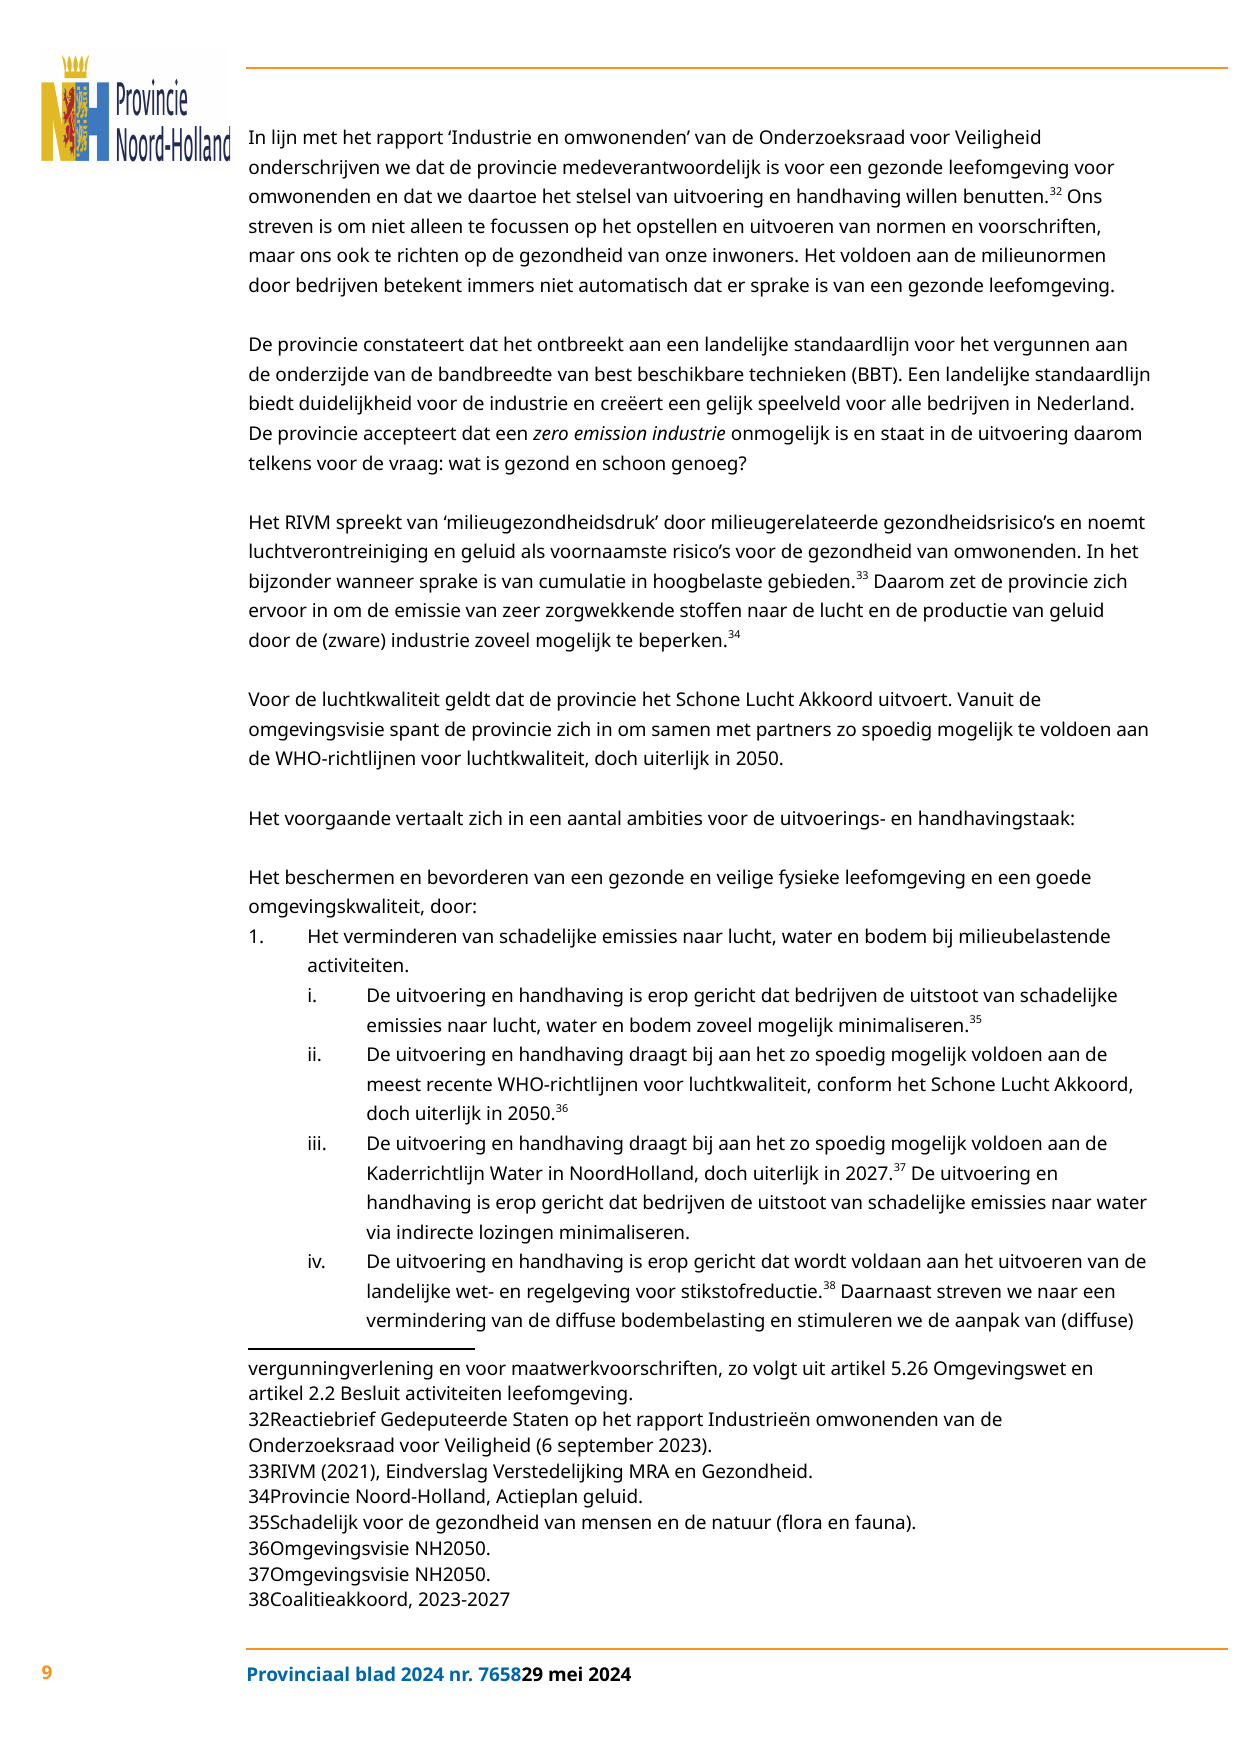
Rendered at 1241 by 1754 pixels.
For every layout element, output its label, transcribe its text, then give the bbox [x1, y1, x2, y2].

list Coalitieakkoord, 2023-2027 [248, 1586, 1152, 1612]
text In lijn met het rapport ‘Industrie en omwonenden’ van de Onderzoeksraad voor Veiligheid onderschrijven we dat de provincie medeverantwoordelijk is voor een gezonde leefomgeving voor omwonenden en dat we daartoe het stelsel van uitvoering en handhaving willen benutten. Ons streven is om niet alleen te focussen op het opstellen en uitvoeren van normen en voorschriften, maar ons ook te richten op de gezondheid van onze inwoners. Het voldoen aan de milieunormen door bedrijven betekent immers niet automatisch dat er sprake is van een gezonde leefomgeving. [248, 124, 1152, 298]
list Schadelijk voor de gezondheid van mensen en de natuur (flora en fauna). [248, 1509, 1152, 1535]
text Het beschermen en bevorderen van een gezonde en veilige fysieke leefomgeving en een goede omgevingskwaliteit, door: [248, 864, 1152, 919]
list De uitvoering en handhaving draagt bij aan het zo spoedig mogelijk voldoen aan de meest recente WHO-richtlijnen voor luchtkwaliteit, conform het Schone Lucht Akkoord, doch uiterlijk in 2050. [307, 1041, 1152, 1126]
text Het voorgaande vertaalt zich in een aantal ambities voor de uitvoerings- en handhavingstaak: [248, 805, 1152, 831]
text RIVM (2021), Eindverslag Verstedelijking MRA en Gezondheid. [248, 1458, 1152, 1483]
picture [41, 47, 231, 172]
text Het RIVM spreekt van ‘milieugezondheidsdruk’ door milieugerelateerde gezondheidsrisico’s en noemt luchtverontreiniging en geluid als voornaamste risico’s voor de gezondheid van omwonenden. In het bijzonder wanneer sprake is van cumulatie in hoogbelaste gebieden. Daarom zet de provincie zich ervoor in om de emissie van zeer zorgwekkende stoffen naar de lucht en de productie van geluid door de (zware) industrie zoveel mogelijk te beperken. [248, 509, 1152, 653]
text Reactiebrief Gedeputeerde Staten op het rapport Industrieën omwonenden van de Onderzoeksraad voor Veiligheid (6 september 2023). [248, 1406, 1152, 1458]
list Het verminderen van schadelijke emissies naar lucht, water en bodem bij milieubelastende activiteiten. [248, 923, 1152, 978]
list De uitvoering en handhaving is erop gericht dat wordt voldaan aan het uitvoeren van de landelijke wet- en regelgeving voor stikstofreductie. Daarnaast streven we naar een vermindering van de diffuse bodembelasting en stimuleren we de aanpak van (diffuse) [307, 1248, 1152, 1333]
list De uitvoering en handhaving draagt bij aan het zo spoedig mogelijk voldoen aan de Kaderrichtlijn Water in NoordHolland, doch uiterlijk in 2027. De uitvoering en handhaving is erop gericht dat bedrijven de uitstoot van schadelijke emissies naar water via indirecte lozingen minimaliseren. [307, 1130, 1152, 1245]
text De provincie constateert dat het ontbreekt aan een landelijke standaardlijn voor het vergunnen aan de onderzijde van de bandbreedte van best beschikbare technieken (BBT). Een landelijke standaardlijn biedt duidelijkheid voor de industrie en creëert een gelijk speelveld voor alle bedrijven in Nederland. De provincie accepteert dat een zero emission industrie onmogelijk is en staat in de uitvoering daarom telkens voor de vraag: wat is gezond en schoon genoeg? [248, 331, 1152, 476]
list De uitvoering en handhaving is erop gericht dat bedrijven de uitstoot van schadelijke emissies naar lucht, water en bodem zoveel mogelijk minimaliseren. [307, 982, 1152, 1038]
list Omgevingsvisie NH2050. [248, 1561, 1152, 1586]
text Provincie Noord-Holland, Actieplan geluid. [248, 1483, 1152, 1509]
text vergunningverlening en voor maatwerkvoorschriften, zo volgt uit artikel 5.26 Omgevingswet en artikel 2.2 Besluit activiteiten leefomgeving. [248, 1355, 1152, 1406]
list Omgevingsvisie NH2050. [248, 1535, 1152, 1561]
text Voor de luchtkwaliteit geldt dat de provincie het Schone Lucht Akkoord uitvoert. Vanuit de omgevingsvisie spant de provincie zich in om samen met partners zo spoedig mogelijk te voldoen aan de WHO-richtlijnen voor luchtkwaliteit, doch uiterlijk in 2050. [248, 686, 1152, 771]
